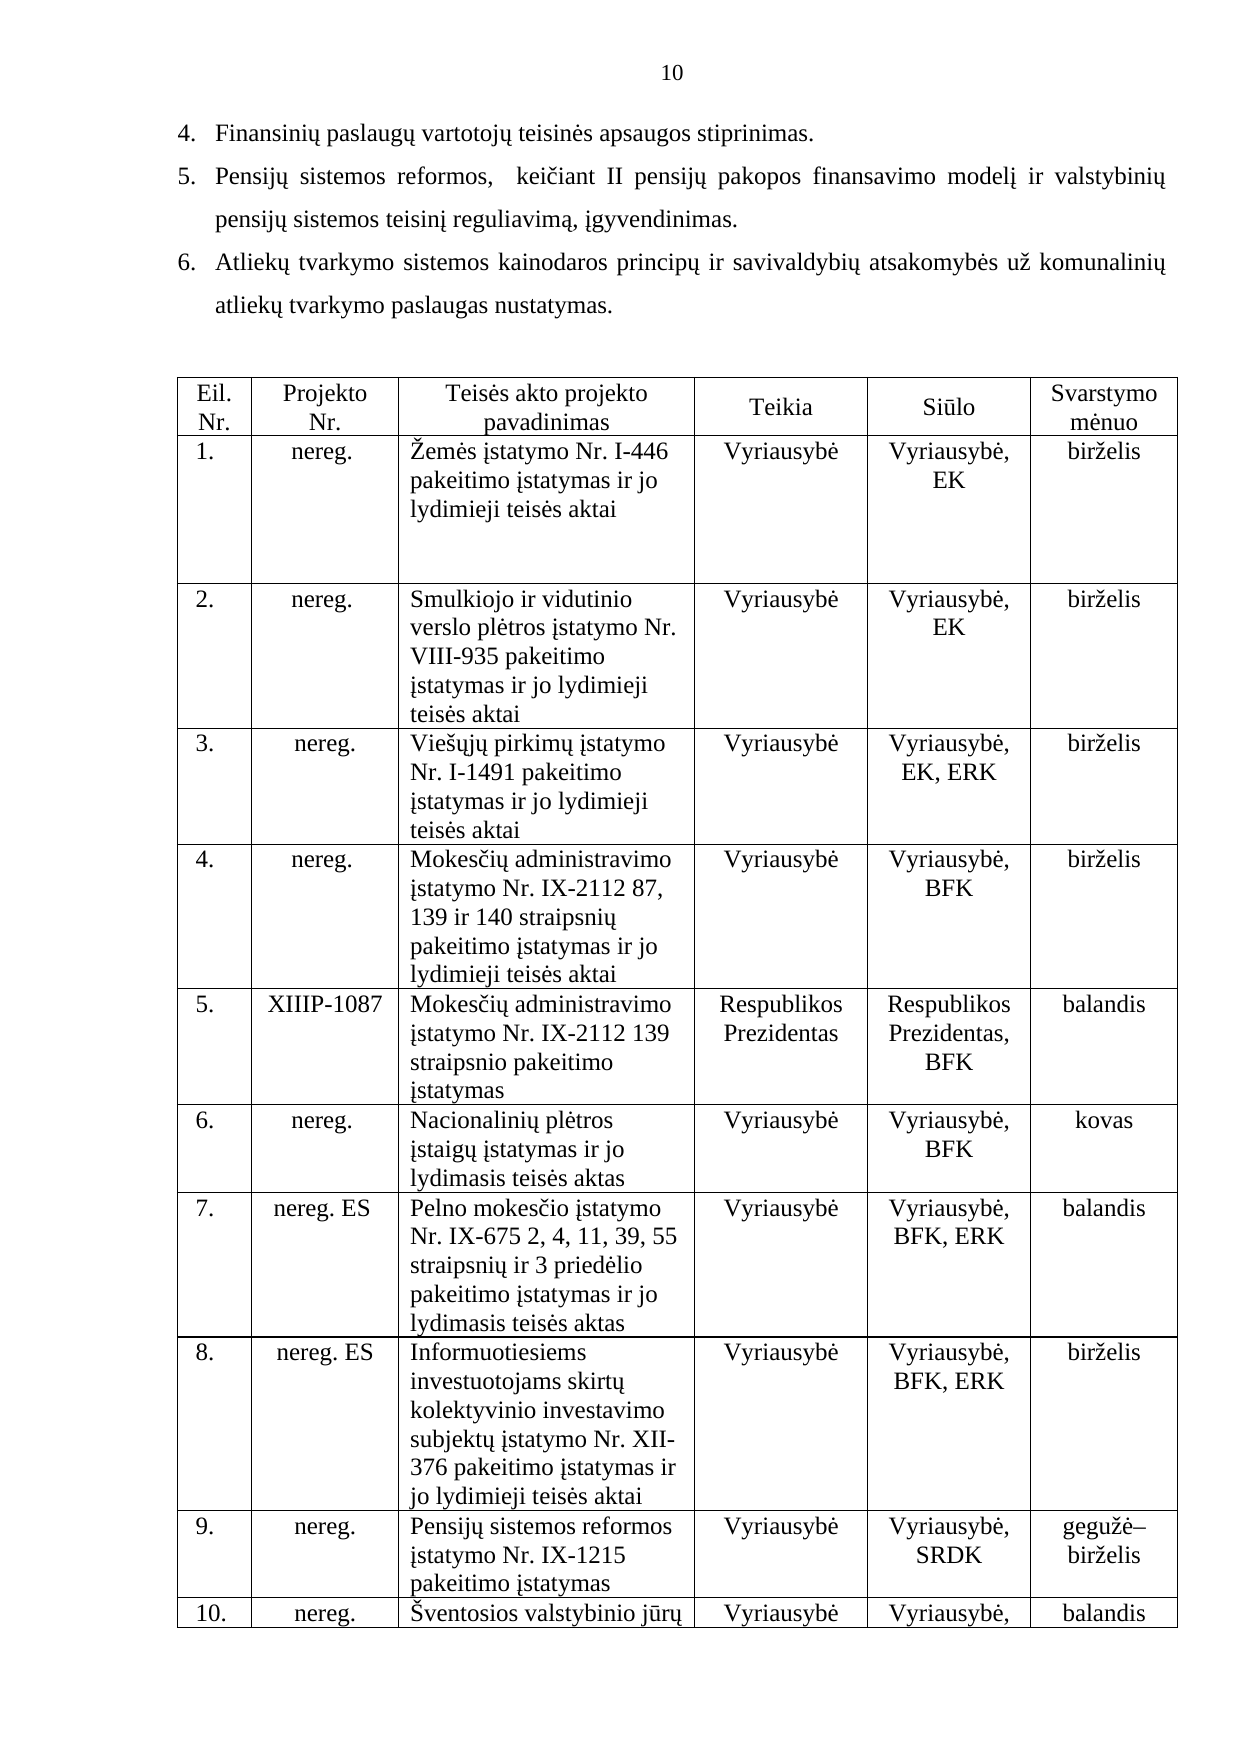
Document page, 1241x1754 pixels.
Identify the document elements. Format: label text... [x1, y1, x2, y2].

table_cell nereg. ES [252, 1338, 398, 1510]
table_cell Smulkiojo ir vidutinio verslo plėtros įstatymo Nr. VIII-935 pakeitimo įstatymas ir jo lydimieji teisės aktai [399, 584, 694, 727]
table_cell Informuotiesiems investuotojams skirtų kolektyvinio investavimo subjektų įstatymo Nr. XII-376 pakeitimo įstatymas ir jo lydimieji teisės aktai [399, 1338, 694, 1510]
table_cell Pelno mokesčio įstatymo Nr. IX-675 2, 4, 11, 39, 55 straipsnių ir 3 priedėlio pakeitimo įstatymas ir jo lydimasis teisės aktas [399, 1193, 694, 1336]
table_cell birželis [1031, 845, 1177, 988]
table_cell Viešųjų pirkimų įstatymo Nr. I-1491 pakeitimo įstatymas ir jo lydimieji teisės aktai [399, 729, 694, 843]
table_cell nereg. [252, 1511, 398, 1597]
table_cell nereg. [252, 436, 398, 583]
table_cell gegužė–birželis [1031, 1511, 1177, 1597]
table_cell XIIIP-1087 [252, 989, 398, 1104]
table_cell Vyriausybė, EK [868, 584, 1030, 727]
table_cell 9. [178, 1511, 251, 1597]
table_cell Respublikos Prezidentas, BFK [868, 989, 1030, 1104]
table_cell Vyriausybė [695, 729, 867, 843]
table_cell 8. [178, 1338, 251, 1510]
table_header Teisės akto projekto pavadinimas [399, 378, 694, 435]
table_cell Žemės įstatymo Nr. I-446 pakeitimo įstatymas ir jo lydimieji teisės aktai [399, 436, 694, 583]
table_cell nereg. [252, 584, 398, 727]
table_cell Nacionalinių plėtros įstaigų įstatymas ir jo lydimasis teisės aktas [399, 1105, 694, 1192]
table_header Eil. Nr. [178, 378, 251, 435]
table_cell Respublikos Prezidentas [695, 989, 867, 1104]
table_cell Šventosios valstybinio jūrų [399, 1598, 694, 1627]
text 5. Pensijų sistemos reformos, keičiant II pensijų pakopos finansavimo modelį ir valstybinių pensijų sistemos teisinį reguliavimą, įgyvendinimas. [177, 161, 1167, 233]
table_cell 1. [178, 436, 251, 583]
table_cell Vyriausybė [695, 1511, 867, 1597]
table_cell Vyriausybė, BFK [868, 1105, 1030, 1192]
table_header Projekto Nr. [252, 378, 398, 435]
table_cell 3. [178, 729, 251, 843]
table_cell birželis [1031, 436, 1177, 583]
table_cell Mokesčių administravimo įstatymo Nr. IX-2112 87, 139 ir 140 straipsnių pakeitimo įstatymas ir jo lydimieji teisės aktai [399, 845, 694, 988]
text 4. Finansinių paslaugų vartotojų teisinės apsaugos stiprinimas. [177, 118, 1167, 147]
table_cell Vyriausybė [695, 1598, 867, 1627]
table_cell Vyriausybė, BFK, ERK [868, 1338, 1030, 1510]
table_cell Vyriausybė [695, 436, 867, 583]
table_cell nereg. [252, 729, 398, 843]
table_cell 2. [178, 584, 251, 727]
table_cell 7. [178, 1193, 251, 1336]
table_cell Vyriausybė [695, 584, 867, 727]
table_cell birželis [1031, 584, 1177, 727]
table_header Svarstymo mėnuo [1031, 378, 1177, 435]
table_cell birželis [1031, 1338, 1177, 1510]
table_cell Pensijų sistemos reformos įstatymo Nr. IX-1215 pakeitimo įstatymas [399, 1511, 694, 1597]
table_header Teikia [695, 378, 867, 435]
table_cell balandis [1031, 1193, 1177, 1336]
table_cell Vyriausybė [695, 1193, 867, 1336]
table_cell Vyriausybė, SRDK [868, 1511, 1030, 1597]
table_cell 6. [178, 1105, 251, 1192]
table_cell balandis [1031, 989, 1177, 1104]
table_header Siūlo [868, 378, 1030, 435]
table_cell Vyriausybė, [868, 1598, 1030, 1627]
table_cell balandis [1031, 1598, 1177, 1627]
table_cell nereg. [252, 845, 398, 988]
table_cell Mokesčių administravimo įstatymo Nr. IX-2112 139 straipsnio pakeitimo įstatymas [399, 989, 694, 1104]
table_cell 5. [178, 989, 251, 1104]
table_cell kovas [1031, 1105, 1177, 1192]
text 6. Atliekų tvarkymo sistemos kainodaros principų ir savivaldybių atsakomybės už komunalinių atliekų tvarkymo paslaugas nustatymas. [177, 247, 1167, 319]
table_cell nereg. [252, 1598, 398, 1627]
table_cell Vyriausybė [695, 1105, 867, 1192]
table_cell Vyriausybė, EK, ERK [868, 729, 1030, 843]
table_cell Vyriausybė [695, 845, 867, 988]
table_cell 4. [178, 845, 251, 988]
table_cell nereg. ES [252, 1193, 398, 1336]
table_cell Vyriausybė [695, 1338, 867, 1510]
table_cell nereg. [252, 1105, 398, 1192]
table_cell Vyriausybė, BFK, ERK [868, 1193, 1030, 1336]
table_cell Vyriausybė, EK [868, 436, 1030, 583]
table_cell birželis [1031, 729, 1177, 843]
table_cell 10. [178, 1598, 251, 1627]
table_cell Vyriausybė, BFK [868, 845, 1030, 988]
